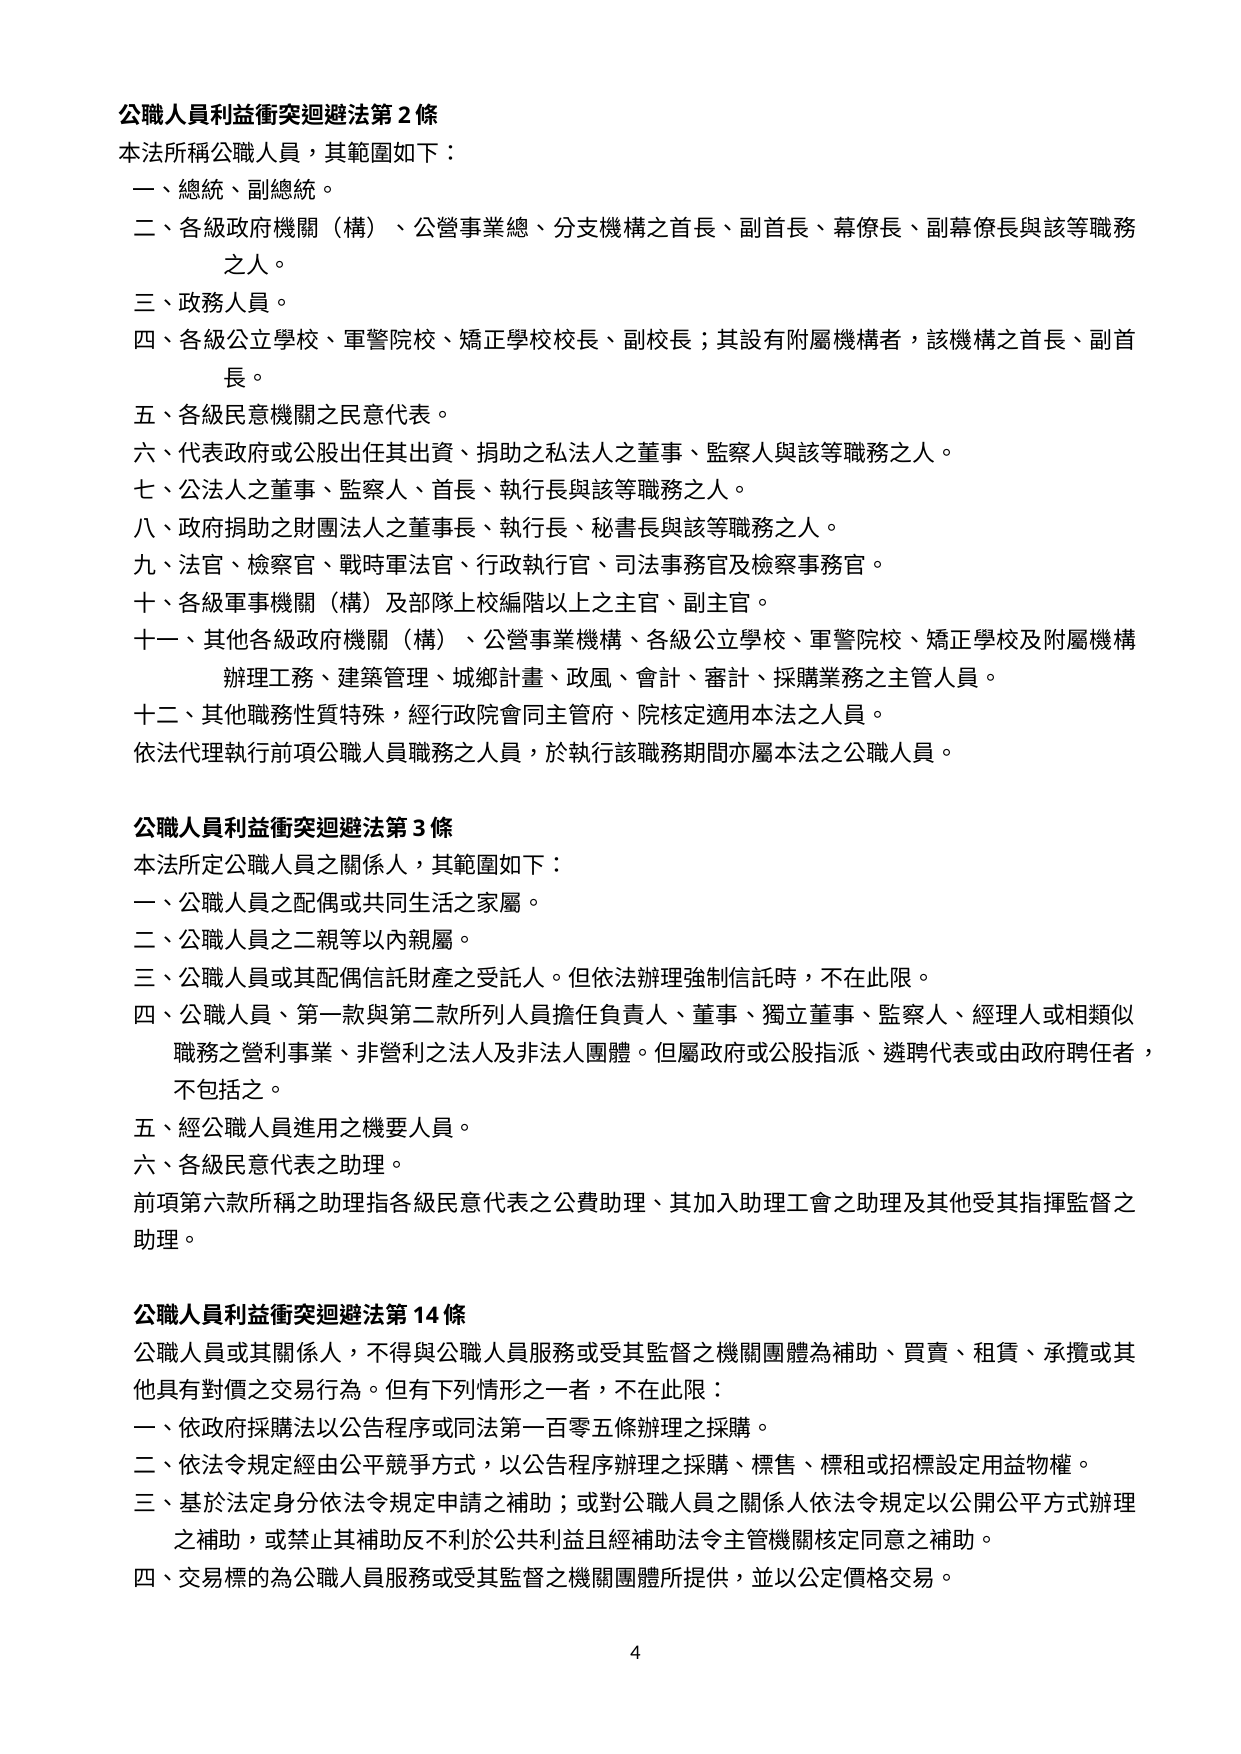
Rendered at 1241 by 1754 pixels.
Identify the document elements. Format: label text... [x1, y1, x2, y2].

text 九、法官、檢察官、戰時軍法官、行政執行官、司法事務官及檢察事務官。 [133, 545, 1137, 583]
text 一、總統、副總統。 [118, 170, 1137, 208]
text 六、各級民意代表之助理。 [133, 1145, 1137, 1183]
text 六、代表政府或公股出任其出資、捐助之私法人之董事、監察人與該等職務之人。 [133, 433, 1137, 470]
text 四、交易標的為公職人員服務或受其監督之機關團體所提供，並以公定價格交易。 [133, 1558, 1137, 1595]
text 二、依法令規定經由公平競爭方式，以公告程序辦理之採購、標售、標租或招標設定用益物權。 [133, 1445, 1137, 1483]
text 八、政府捐助之財團法人之董事長、執行長、秘書長與該等職務之人。 [133, 508, 1137, 545]
text 三、政務人員。 [133, 283, 1137, 320]
text 十一、其他各級政府機關（構）、公營事業機構、各級公立學校、軍警院校、矯正學校及附屬機構辦理工務、建築管理、城鄉計畫、政風、會計、審計、採購業務之主管人員。 [133, 620, 1137, 695]
text 一、依政府採購法以公告程序或同法第一百零五條辦理之採購。 [133, 1408, 1137, 1445]
text 二、公職人員之二親等以內親屬。 [133, 920, 1137, 958]
text 公職人員或其關係人，不得與公職人員服務或受其監督之機關團體為補助、買賣、租賃、承攬或其他具有對價之交易行為。但有下列情形之一者，不在此限： [133, 1333, 1137, 1408]
text 三、公職人員或其配偶信託財產之受託人。但依法辦理強制信託時，不在此限。 [133, 958, 1137, 995]
text 四、各級公立學校、軍警院校、矯正學校校長、副校長；其設有附屬機構者，該機構之首長、副首長。 [133, 320, 1137, 395]
text 十二、其他職務性質特殊，經行政院會同主管府、院核定適用本法之人員。 [133, 695, 1137, 733]
text 前項第六款所稱之助理指各級民意代表之公費助理、其加入助理工會之助理及其他受其指揮監督之助理。 [133, 1183, 1137, 1258]
text 公職人員利益衝突迴避法第3條 [133, 808, 1231, 845]
text 本法所定公職人員之關係人，其範圍如下： [133, 845, 1137, 883]
text 公職人員利益衝突迴避法第14條 [133, 1295, 1231, 1333]
text 公職人員利益衝突迴避法第2條 [118, 95, 1137, 133]
text 四、公職人員、第一款與第二款所列人員擔任負責人、董事、獨立董事、監察人、經理人或相類似職務之營利事業、非營利之法人及非法人團體。但屬政府或公股指派、遴聘代表或由政府聘任者，不包括之。 [133, 995, 1137, 1108]
text 二、各級政府機關（構）、公營事業總、分支機構之首長、副首長、幕僚長、副幕僚長與該等職務之人。 [133, 208, 1137, 283]
text 一、公職人員之配偶或共同生活之家屬。 [133, 883, 1137, 920]
text 本法所稱公職人員，其範圍如下： [118, 133, 1137, 170]
text 三、基於法定身分依法令規定申請之補助；或對公職人員之關係人依法令規定以公開公平方式辦理之補助，或禁止其補助反不利於公共利益且經補助法令主管機關核定同意之補助。 [133, 1483, 1137, 1558]
text 五、各級民意機關之民意代表。 [133, 395, 1137, 433]
text 七、公法人之董事、監察人、首長、執行長與該等職務之人。 [133, 470, 1137, 508]
text 五、經公職人員進用之機要人員。 [133, 1108, 1137, 1145]
text 十、各級軍事機關（構）及部隊上校編階以上之主官、副主官。 [133, 583, 1137, 620]
text 依法代理執行前項公職人員職務之人員，於執行該職務期間亦屬本法之公職人員。 [133, 733, 1137, 770]
